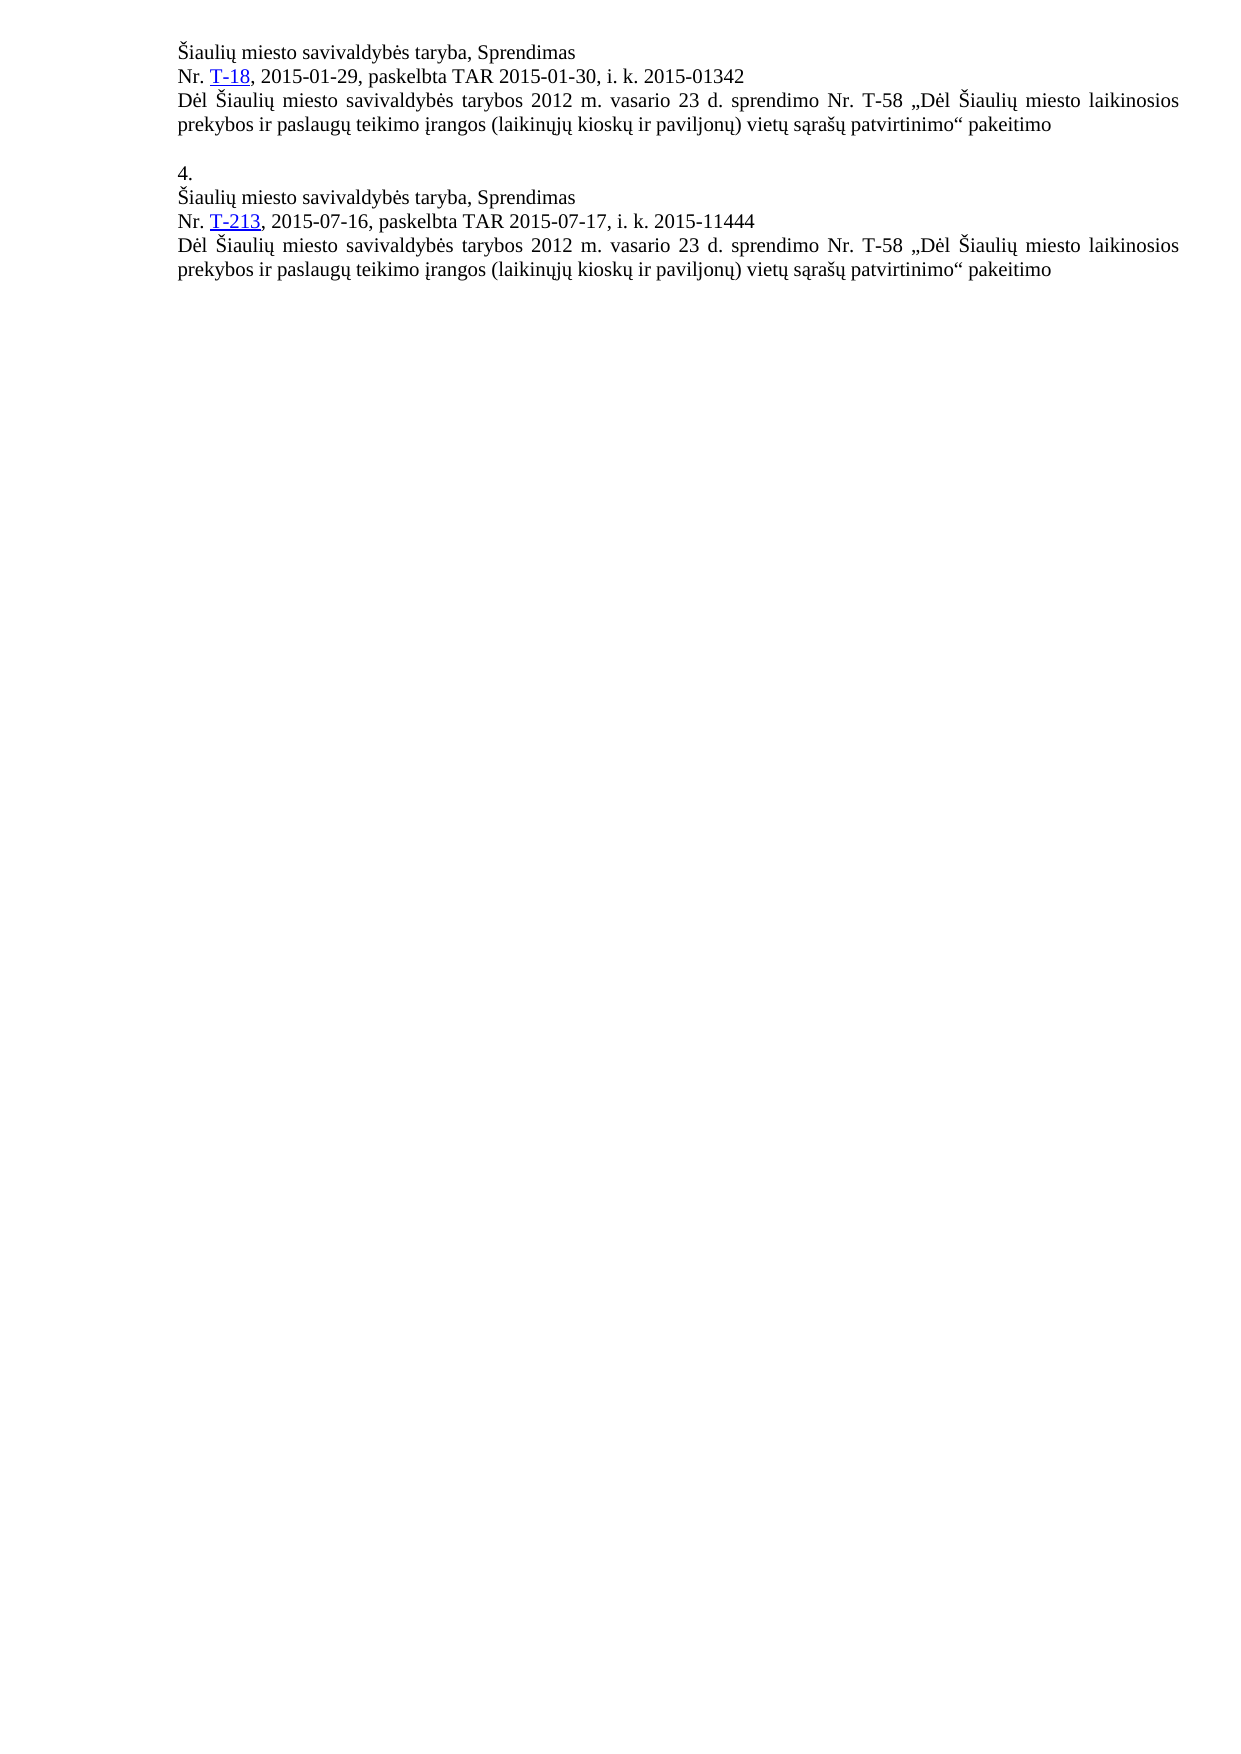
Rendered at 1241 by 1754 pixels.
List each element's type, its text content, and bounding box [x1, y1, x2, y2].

text Šiaulių miesto savivaldybės taryba, Sprendimas [177, 40, 1181, 64]
text Šiaulių miesto savivaldybės taryba, Sprendimas [177, 184, 1181, 209]
text Nr. T-18, 2015-01-29, paskelbta TAR 2015-01-30, i. k. 2015-01342 [177, 64, 1181, 88]
text Dėl Šiaulių miesto savivaldybės tarybos 2012 m. vasario 23 d. sprendimo Nr. T-58 „Dėl Šiaulių miesto laikinosios prekybos ir paslaugų teikimo įrangos (laikinųjų kioskų ir paviljonų) vietų sąrašų patvirtinimo“ pakeitimo [177, 88, 1181, 136]
text Dėl Šiaulių miesto savivaldybės tarybos 2012 m. vasario 23 d. sprendimo Nr. T-58 „Dėl Šiaulių miesto laikinosios prekybos ir paslaugų teikimo įrangos (laikinųjų kioskų ir paviljonų) vietų sąrašų patvirtinimo“ pakeitimo [177, 233, 1181, 281]
text Nr. T-213, 2015-07-16, paskelbta TAR 2015-07-17, i. k. 2015-11444 [177, 209, 1181, 233]
text 4. [177, 161, 1181, 184]
